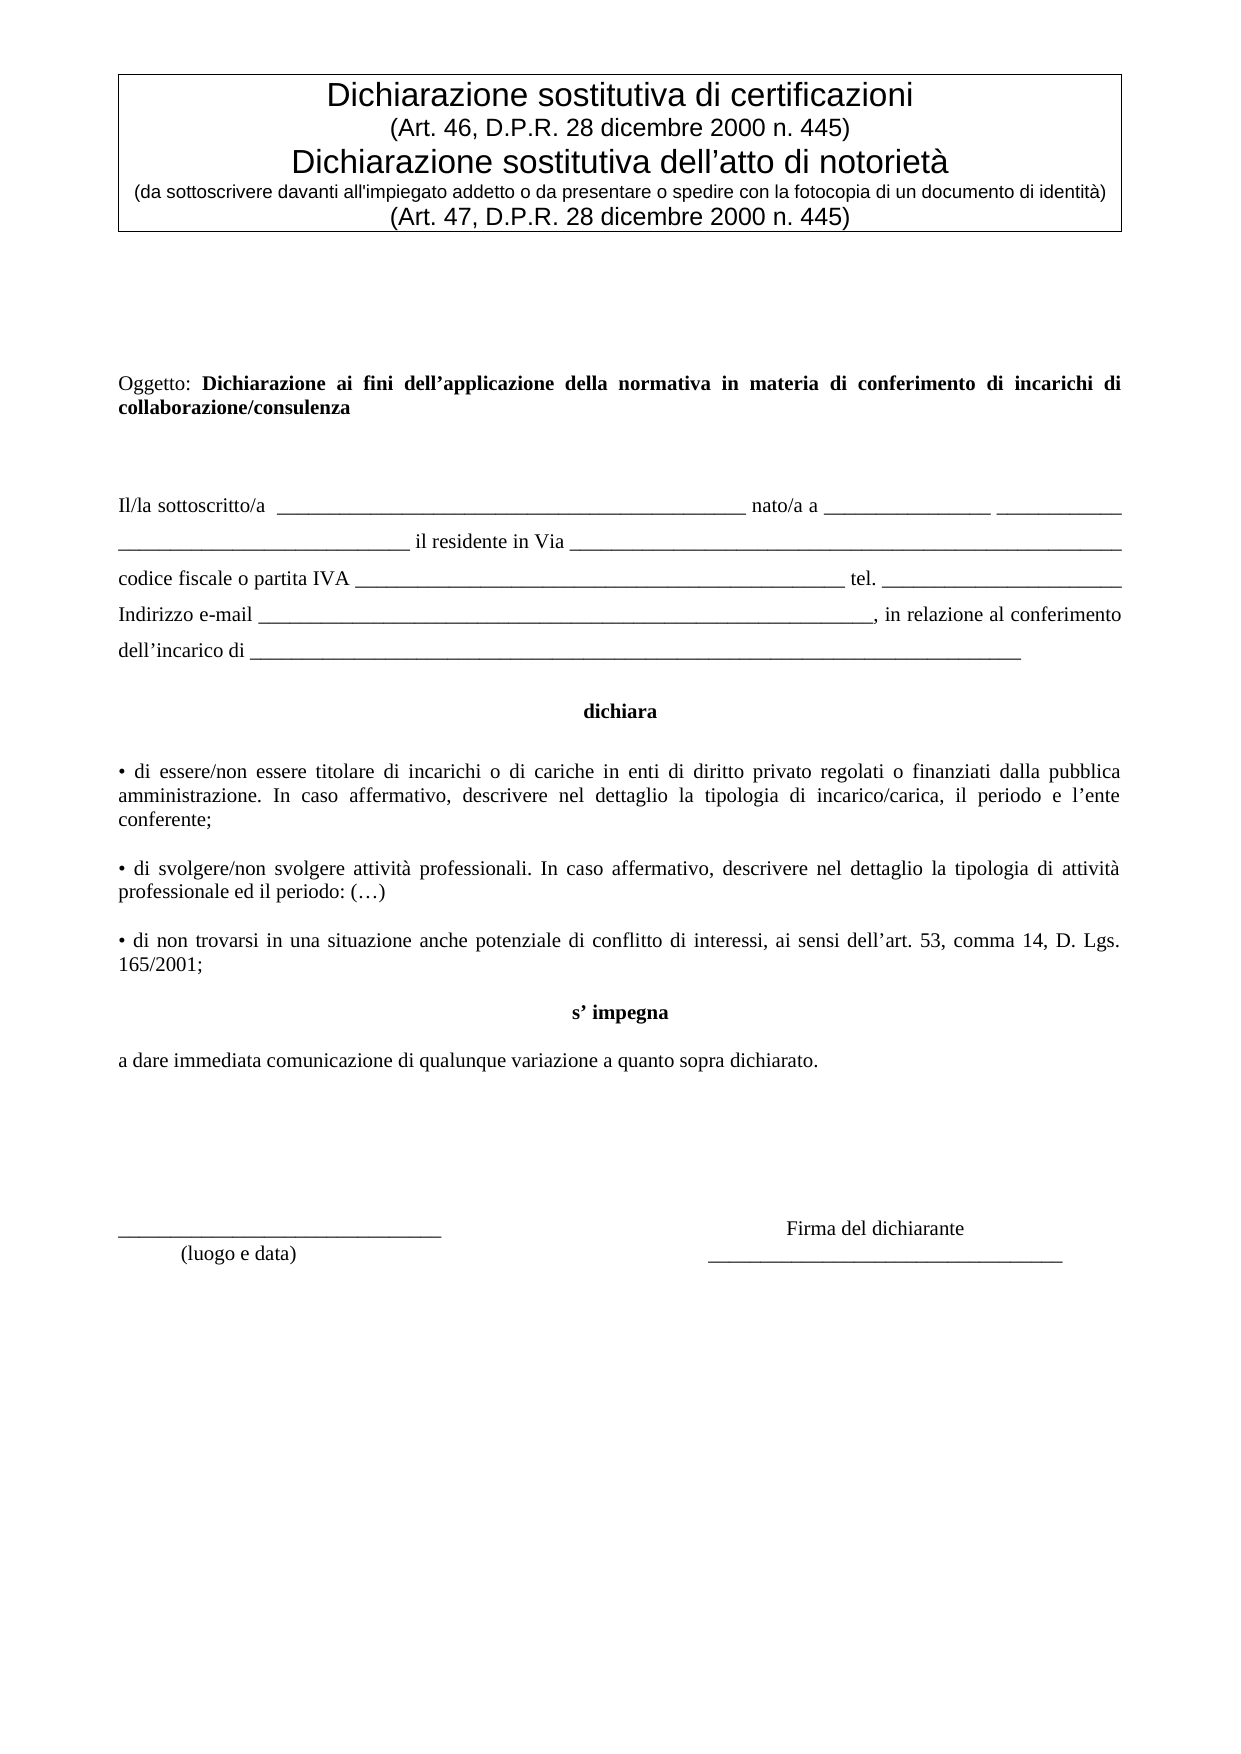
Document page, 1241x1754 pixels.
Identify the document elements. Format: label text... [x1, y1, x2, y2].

text a dare immediata comunicazione di qualunque variazione a quanto sopra dichiarato. [118, 1048, 1122, 1072]
text (luogo e data) __________________________________ [118, 1240, 1122, 1264]
text dichiara [118, 698, 1122, 723]
text • di essere/non essere titolare di incarichi o di cariche in enti di diritto privato regolati o finanziati dalla pubblica amministrazione. In caso affermativo, descrivere nel dettaglio la tipologia di incarico/carica, il periodo e l’ente conferente; [118, 759, 1122, 831]
text _______________________________ Firma del dichiarante [118, 1216, 1122, 1240]
text Oggetto: Dichiarazione ai fini dell’applicazione della normativa in materia di conferimento di incarichi di collaborazione/consulenza [118, 371, 1122, 419]
text • di svolgere/non svolgere attività professionali. In caso affermativo, descrivere nel dettaglio la tipologia di attività professionale ed il periodo: (…) [118, 855, 1122, 903]
text s’ impegna [118, 1000, 1122, 1024]
text Il/la sottoscritto/a _____________________________________________ nato/a a ________________ ____________ ____________________________ il residente in Via _____________________________________________________ codice fiscale o partita IVA _______________________________________________ tel. _______________________ Indirizzo e-mail ___________________________________________________________, in relazione al conferimento dell’incarico di __________________________________________________________________________ [118, 493, 1122, 662]
text • di non trovarsi in una situazione anche potenziale di conflitto di interessi, ai sensi dell’art. 53, comma 14, D. Lgs. 165/2001; [118, 928, 1122, 976]
